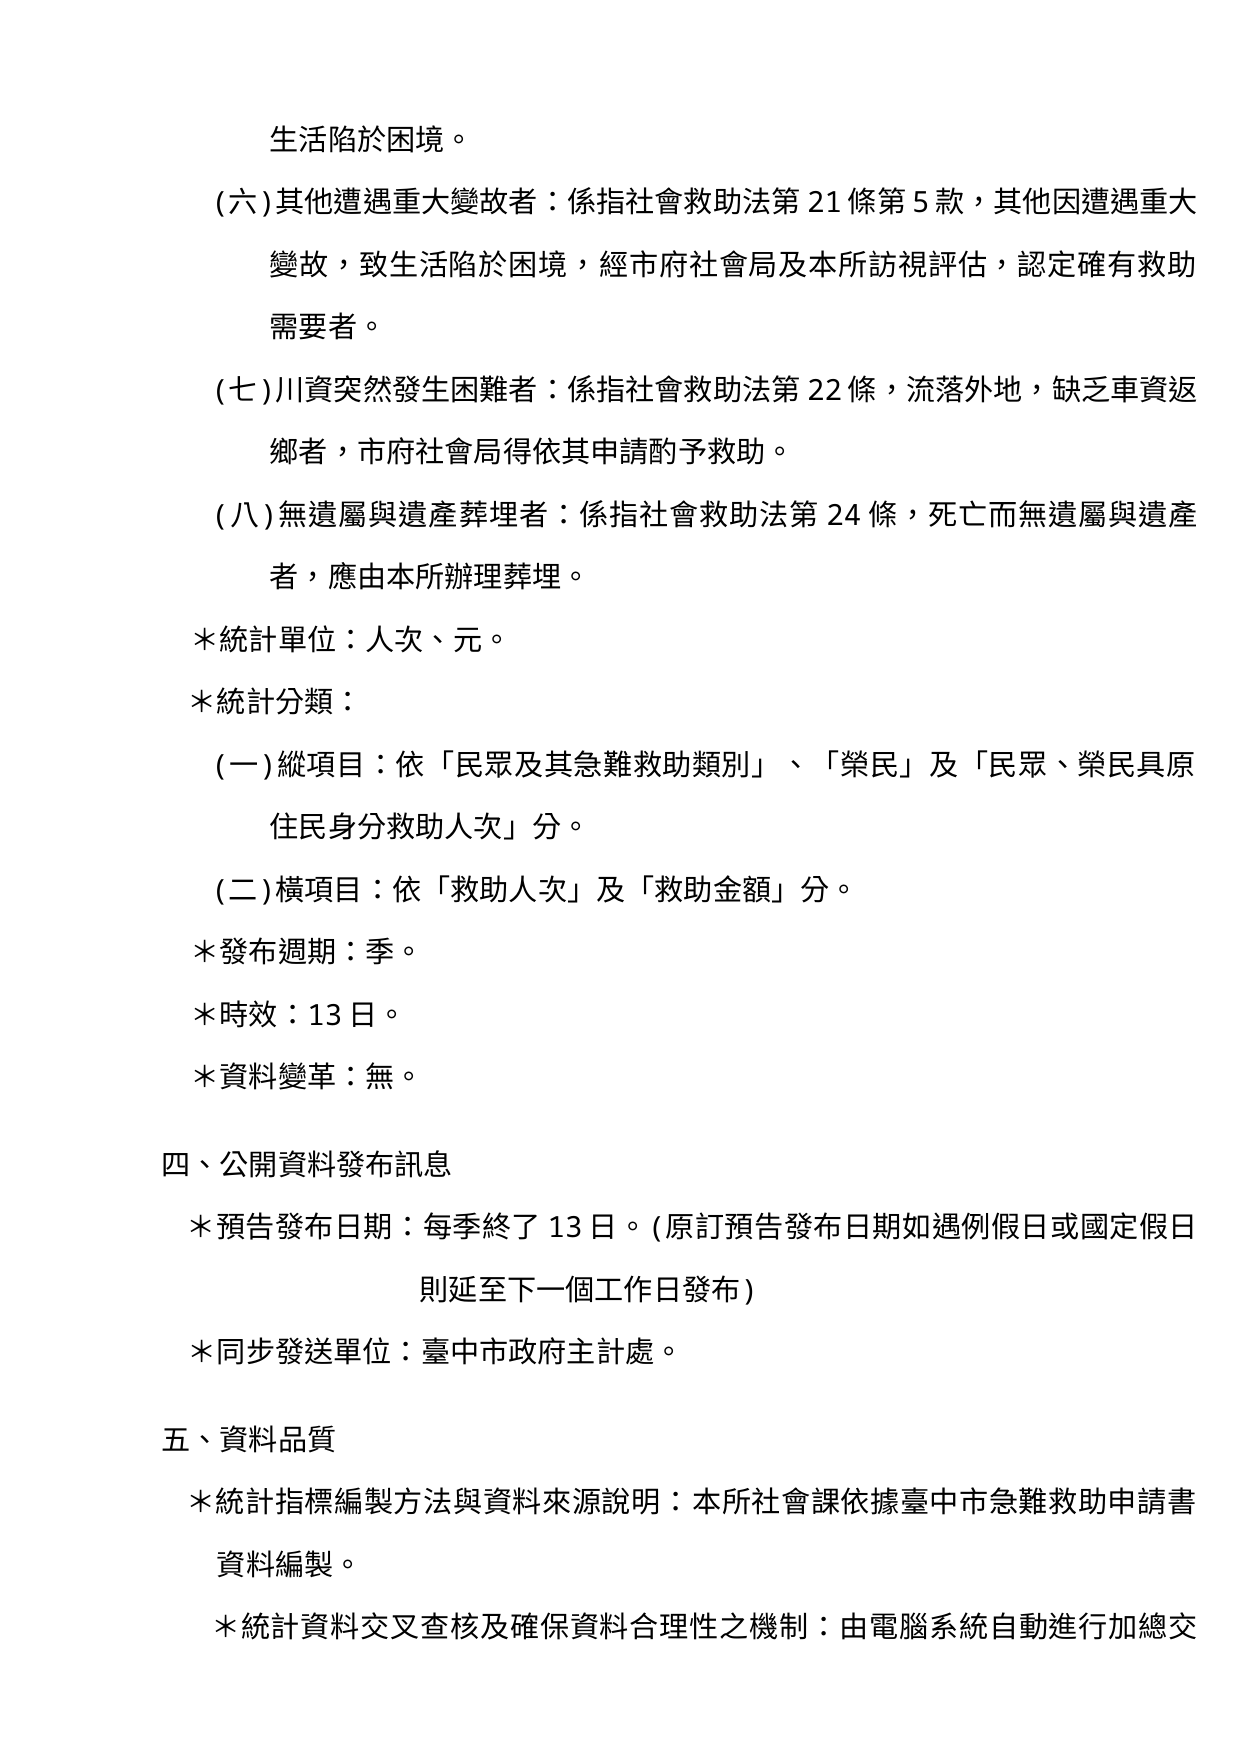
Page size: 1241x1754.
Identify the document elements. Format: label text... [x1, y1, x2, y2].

table_header 資料表期：113年第1季起適用 統計資料背景說明 資料種類：社會救助統計 資料項目：臺中市新社區辦理急難救助概況 一、發布及編製機關單位 ＊發布機關、單位：臺中市新社區公所會計室 ＊編製單位：臺中市新社區公所社會課 ＊聯絡電話：04-25811111#234 傳真：04-25821752 電子信箱：h31@taichung.gov.tw 二、發布形式 口頭： （ ）記者會或說明會 書面： （ ）新聞稿 （ ）報表 （ ）書刊，刊名： ＊電子媒體： （V）線上書刊及資料庫，網址：https://govstat.taichung.gov.tw/TCSTAT/Page/kcg01_1.aspx?Mid1=387790000A （ ）磁片 （ ）光碟片 （ ）其他 三、資料範圍、週期及時效 ＊統計地區範圍及對象：本區依社會救助法中有關第4章急難救助，因生活突然發生困難或身體遭受嚴重傷病及其他意外變故給與緊急救助者，均為統計對象。 ＊統計標準時間：第1季以1至3月、第2季以4至6月、第3季以7至9月、第4季以10至12月之事實為準。 ＊統計項目定義： (一)救助人次：係指領取急難救助金之人次。 (二)死亡無力殮葬者：係指社會救助法第21條第1款，戶內人口死亡無力殮葬者。 (三)遭受意外傷害或罹患重病致生活陷於困境者：係指社會救助法第21條第2款，戶內人口遭受意外傷害或罹患重病致生活陷於困境者。 (四)負家庭主要生計責任且無法工作致生活陷於困境者：係指社會救助法第21條第3款，負家庭主要生計責任者，失業、失蹤、應徵集召集入營服兵役或替代役現役、入獄服刑、因案羈押、依法拘禁或其他原因，無法工作致生活陷於困境。 (五)財產或存款未能及時運用致生活陷於困境者：係指社會救助法第21條第4款，財產或存款帳戶因遭強制執行、凍結或其他原因未能及時運用，致生活陷於困境。 (六)其他遭遇重大變故者：係指社會救助法第21條第5款，其他因遭遇重大變故，致生活陷於困境，經市府社會局及本所訪視評估，認定確有救助需要者。 (七)川資突然發生困難者：係指社會救助法第22條，流落外地，缺乏車資返鄉者，市府社會局得依其申請酌予救助。 (八)無遺屬與遺產葬埋者：係指社會救助法第24條，死亡而無遺屬與遺產者，應由本所辦理葬埋。 ＊統計單位：人次、元。 ＊統計分類： (一)縱項目：依「民眾及其急難救助類別」、「榮民」及「民眾、榮民具原住民身分救助人次」分。 (二)橫項目：依「救助人次」及「救助金額」分。 ＊發布週期：季。 ＊時效：13日。 ＊資料變革：無。 四、公開資料發布訊息 ＊預告發布日期：每季終了13日。(原訂預告發布日期如遇例假日或國定假日則延至下一個工作日發布) ＊同步發送單位：臺中市政府主計處。 五、資料品質 ＊統計指標編製方法與資料來源說明：本所社會課依據臺中市急難救助申請書資料編製。 ＊統計資料交叉查核及確保資料合理性之機制：由電腦系統自動進行加總交叉查核。 六、須注意及預定改變之事項：表號10720-04-01-3。 七、其他事項：無。 [150, 96, 1209, 1646]
